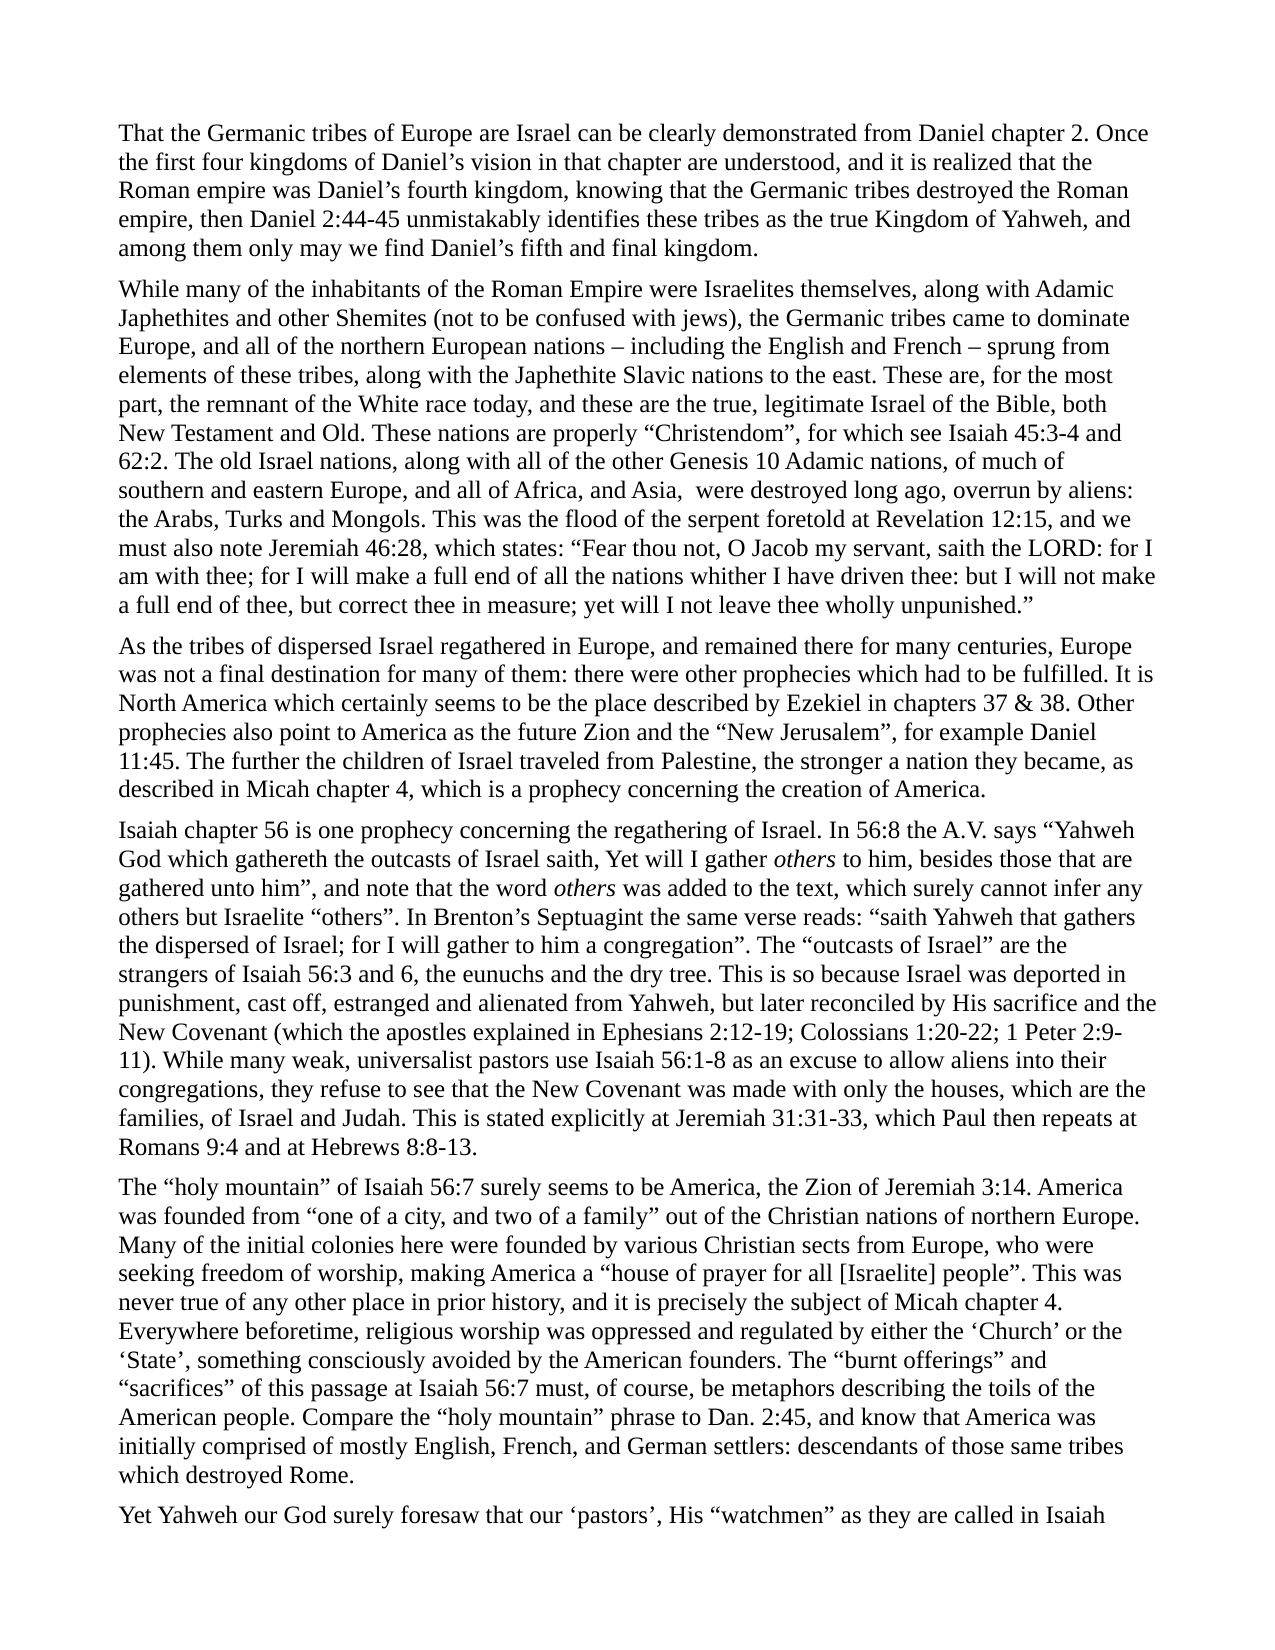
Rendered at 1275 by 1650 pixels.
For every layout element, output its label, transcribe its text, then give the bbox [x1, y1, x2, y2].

text Yet Yahweh our God surely foresaw that our ‘pastors’, His “watchmen” as they are called in Isaiah [118, 1501, 1157, 1529]
text That the Germanic tribes of Europe are Israel can be clearly demonstrated from Daniel chapter 2. Once the first four kingdoms of Daniel’s vision in that chapter are understood, and it is realized that the Roman empire was Daniel’s fourth kingdom, knowing that the Germanic tribes destroyed the Roman empire, then Daniel 2:44-45 unmistakably identifies these tribes as the true Kingdom of Yahweh, and among them only may we find Daniel’s fifth and final kingdom. [118, 118, 1157, 262]
text While many of the inhabitants of the Roman Empire were Israelites themselves, along with Adamic Japhethites and other Shemites (not to be confused with jews), the Germanic tribes came to dominate Europe, and all of the northern European nations – including the English and French – sprung from elements of these tribes, along with the Japhethite Slavic nations to the east. These are, for the most part, the remnant of the White race today, and these are the true, legitimate Israel of the Bible, both New Testament and Old. These nations are properly “Christendom”, for which see Isaiah 45:3-4 and 62:2. The old Israel nations, along with all of the other Genesis 10 Adamic nations, of much of southern and eastern Europe, and all of Africa, and Asia, were destroyed long ago, overrun by aliens: the Arabs, Turks and Mongols. This was the flood of the serpent foretold at Revelation 12:15, and we must also note Jeremiah 46:28, which states: “Fear thou not, O Jacob my servant, saith the LORD: for I am with thee; for I will make a full end of all the nations whither I have driven thee: but I will not make a full end of thee, but correct thee in measure; yet will I not leave thee wholly unpunished.” [118, 274, 1157, 619]
text Isaiah chapter 56 is one prophecy concerning the regathering of Israel. In 56:8 the A.V. says “Yahweh God which gathereth the outcasts of Israel saith, Yet will I gather others to him, besides those that are gathered unto him”, and note that the word others was added to the text, which surely cannot infer any others but Israelite “others”. In Brenton’s Septuagint the same verse reads: “saith Yahweh that gathers the dispersed of Israel; for I will gather to him a congregation”. The “outcasts of Israel” are the strangers of Isaiah 56:3 and 6, the eunuchs and the dry tree. This is so because Israel was deported in punishment, cast off, estranged and alienated from Yahweh, but later reconciled by His sacrifice and the New Covenant (which the apostles explained in Ephesians 2:12-19; Colossians 1:20-22; 1 Peter 2:9-11). While many weak, universalist pastors use Isaiah 56:1-8 as an excuse to allow aliens into their congregations, they refuse to see that the New Covenant was made with only the houses, which are the families, of Israel and Judah. This is stated explicitly at Jeremiah 31:31-33, which Paul then repeats at Romans 9:4 and at Hebrews 8:8-13. [118, 815, 1157, 1160]
text The “holy mountain” of Isaiah 56:7 surely seems to be America, the Zion of Jeremiah 3:14. America was founded from “one of a city, and two of a family” out of the Christian nations of northern Europe. Many of the initial colonies here were founded by various Christian sects from Europe, who were seeking freedom of worship, making America a “house of prayer for all [Israelite] people”. This was never true of any other place in prior history, and it is precisely the subject of Micah chapter 4. Everywhere beforetime, religious worship was oppressed and regulated by either the ‘Church’ or the ‘State’, something consciously avoided by the American founders. The “burnt offerings” and “sacrifices” of this passage at Isaiah 56:7 must, of course, be metaphors describing the toils of the American people. Compare the “holy mountain” phrase to Dan. 2:45, and know that America was initially comprised of mostly English, French, and German settlers: descendants of those same tribes which destroyed Rome. [118, 1172, 1157, 1488]
text As the tribes of dispersed Israel regathered in Europe, and remained there for many centuries, Europe was not a final destination for many of them: there were other prophecies which had to be fulfilled. It is North America which certainly seems to be the place described by Ezekiel in chapters 37 & 38. Other prophecies also point to America as the future Zion and the “New Jerusalem”, for example Daniel 11:45. The further the children of Israel traveled from Palestine, the stronger a nation they became, as described in Micah chapter 4, which is a prophecy concerning the creation of America. [118, 631, 1157, 803]
